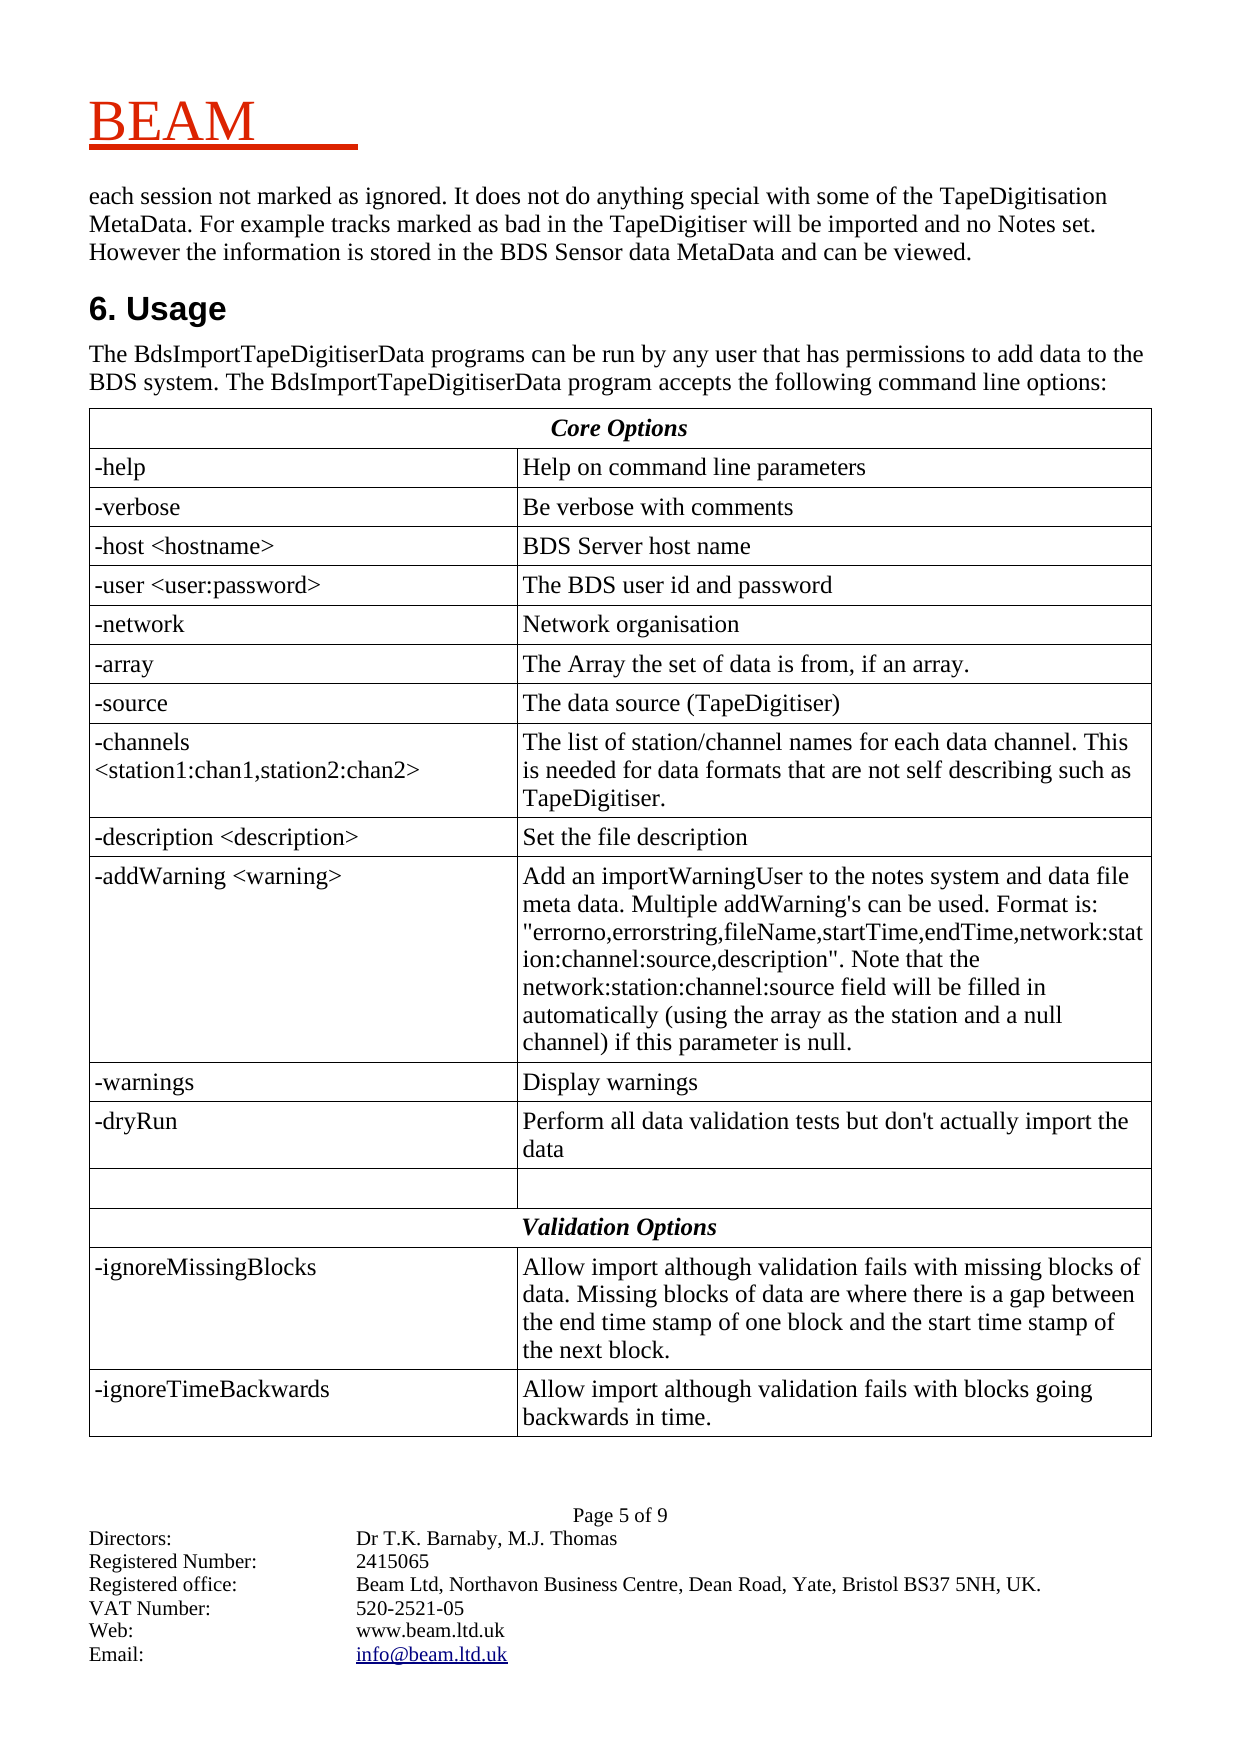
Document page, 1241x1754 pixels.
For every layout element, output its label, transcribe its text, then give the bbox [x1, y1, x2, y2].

table_cell [518, 1169, 1151, 1208]
table_cell The data source (TapeDigitiser) [518, 684, 1151, 723]
table_cell -host <hostname> [90, 527, 517, 565]
subtitle Usage [88, 291, 1152, 328]
table_cell Set the file description [518, 818, 1151, 856]
table_cell Perform all data validation tests but don't actually import the data [518, 1102, 1151, 1168]
text The BdsImportTapeDigitiserData programs can be run by any user that has permissions to add data to the BDS system. The BdsImportTapeDigitiserData program accepts the following command line options: [88, 340, 1152, 396]
table_header Core Options [90, 409, 1151, 448]
table_cell Add an importWarningUser to the notes system and data file meta data. Multiple addWarning's can be used. Format is: "errorno,errorstring,fileName,startTime,endTime,network:station:channel:source,description". Note that the network:station:channel:source field will be filled in automatically (using the array as the station and a null channel) if this parameter is null. [518, 857, 1151, 1062]
table_cell The list of station/channel names for each data channel. This is needed for data formats that are not self describing such as TapeDigitiser. [518, 724, 1151, 817]
table_cell [90, 1169, 517, 1208]
table_cell -user <user:password> [90, 566, 517, 605]
table_cell -network [90, 606, 517, 644]
table_cell Network organisation [518, 606, 1151, 644]
table_cell Allow import although validation fails with blocks going backwards in time. [518, 1370, 1151, 1436]
table_cell -dryRun [90, 1102, 517, 1168]
table_cell -ignoreTimeBackwards [90, 1370, 517, 1436]
text each session not marked as ignored. It does not do anything special with some of the TapeDigitisation MetaData. For example tracks marked as bad in the TapeDigitiser will be imported and no Notes set. However the information is stored in the BDS Sensor data MetaData and can be viewed. [88, 182, 1152, 266]
table_cell -warnings [90, 1063, 517, 1101]
table_cell -array [90, 645, 517, 683]
table_cell -verbose [90, 488, 517, 526]
table_cell Allow import although validation fails with missing blocks of data. Missing blocks of data are where there is a gap between the end time stamp of one block and the start time stamp of the next block. [518, 1248, 1151, 1369]
table_cell -help [90, 449, 517, 487]
table_cell -source [90, 684, 517, 723]
table_cell -ignoreMissingBlocks [90, 1248, 517, 1369]
table_cell BDS Server host name [518, 527, 1151, 565]
table_cell -description <description> [90, 818, 517, 856]
table_cell Help on command line parameters [518, 449, 1151, 487]
table_cell Display warnings [518, 1063, 1151, 1101]
table_cell -addWarning <warning> [90, 857, 517, 1062]
table_cell The Array the set of data is from, if an array. [518, 645, 1151, 683]
table_cell Be verbose with comments [518, 488, 1151, 526]
table_cell The BDS user id and password [518, 566, 1151, 605]
table_cell -channels <station1:chan1,station2:chan2> [90, 724, 517, 817]
table_cell Validation Options [90, 1209, 1151, 1247]
